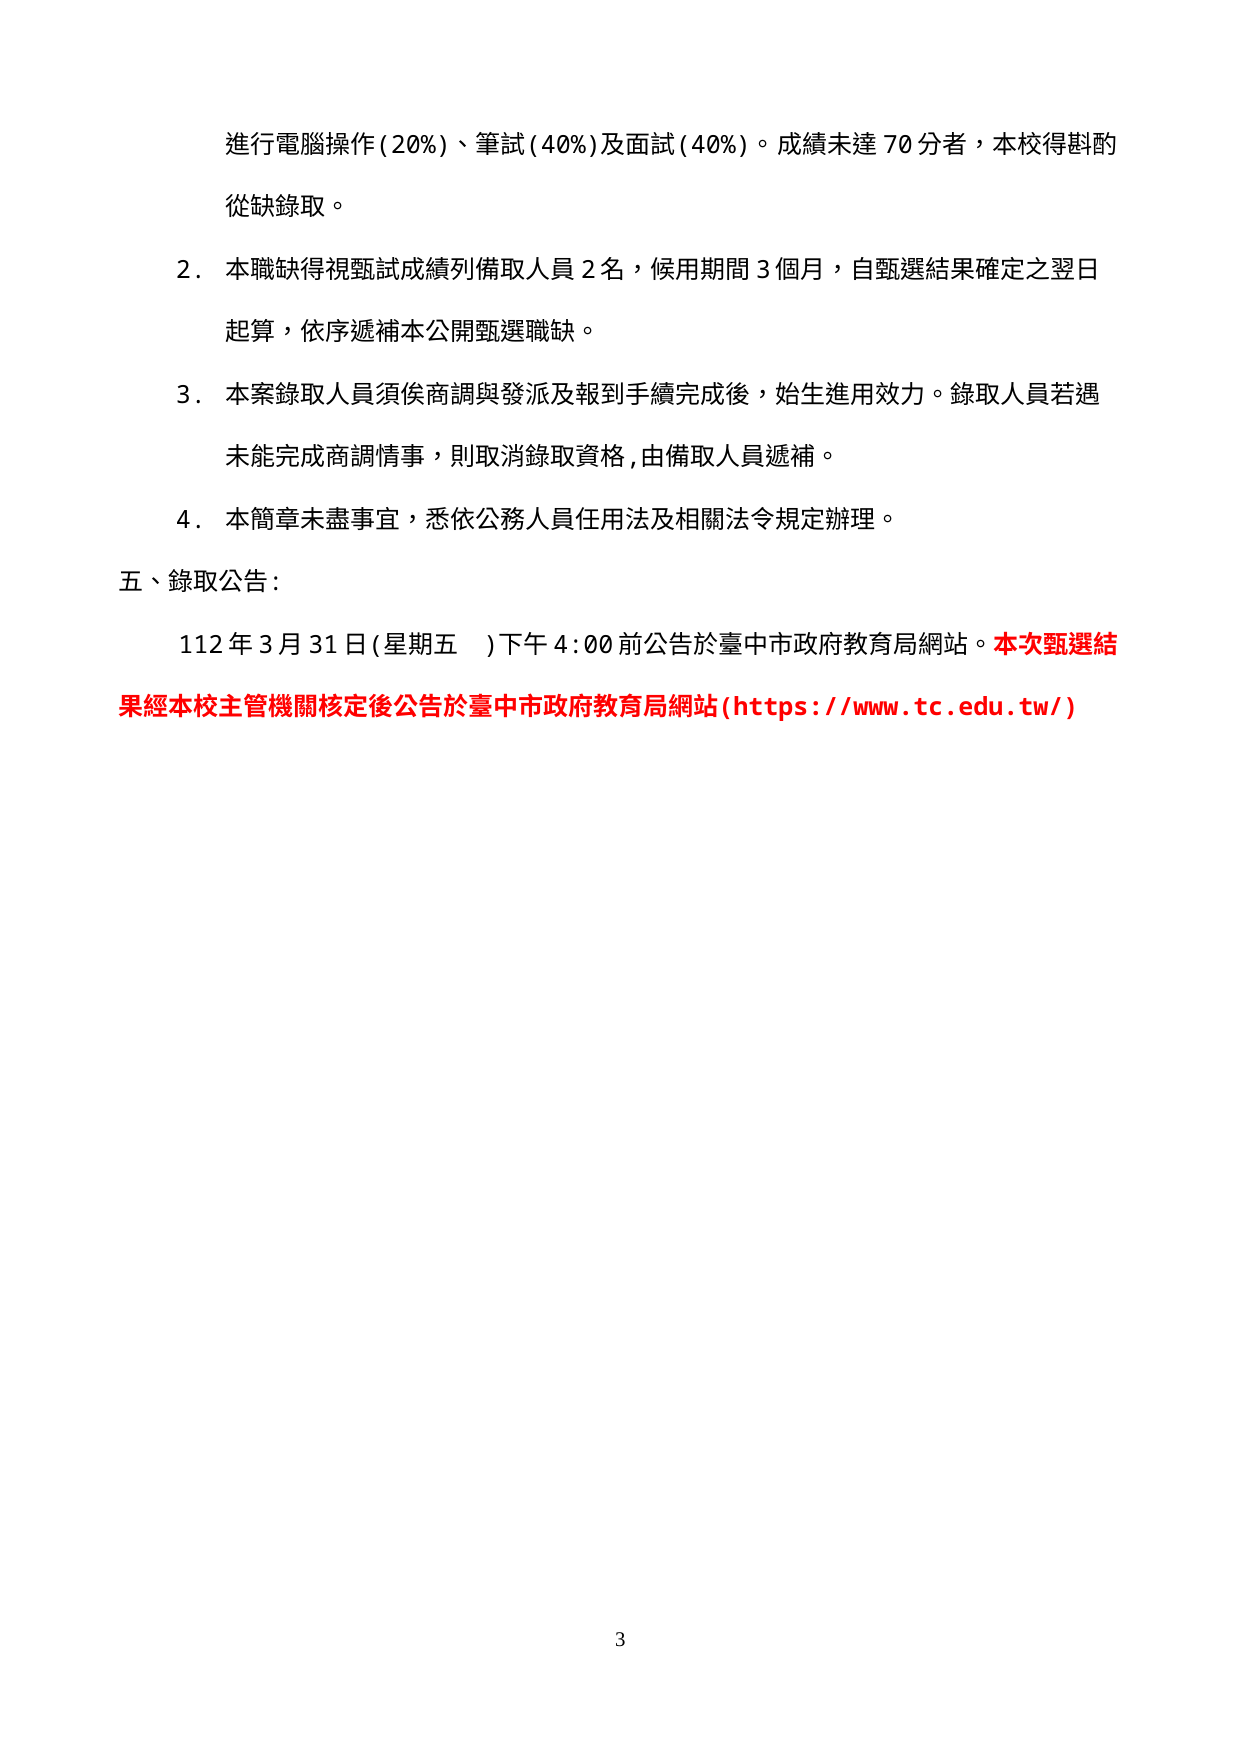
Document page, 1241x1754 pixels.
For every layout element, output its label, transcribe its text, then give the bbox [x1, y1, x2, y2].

text 112年3月31日(星期五 )下午4:00前公告於臺中市政府教育局網站。本次甄選結果經本校主管機關核定後公告於臺中市政府教育局網站(https://www.tc.edu.tw/) [118, 601, 1122, 726]
text 五、錄取公告: [118, 538, 1122, 601]
list 本簡章未盡事宜，悉依公務人員任用法及相關法令規定辦理。 [176, 476, 1122, 538]
list 進行電腦操作(20%)、筆試(40%)及面試(40%)。成績未達70分者，本校得斟酌從缺錄取。 [176, 101, 1122, 226]
list 本職缺得視甄試成績列備取人員2名，候用期間3個月，自甄選結果確定之翌日起算，依序遞補本公開甄選職缺。 [176, 226, 1122, 351]
list 本案錄取人員須俟商調與發派及報到手續完成後，始生進用效力。錄取人員若遇未能完成商調情事，則取消錄取資格,由備取人員遞補。 [176, 351, 1122, 476]
